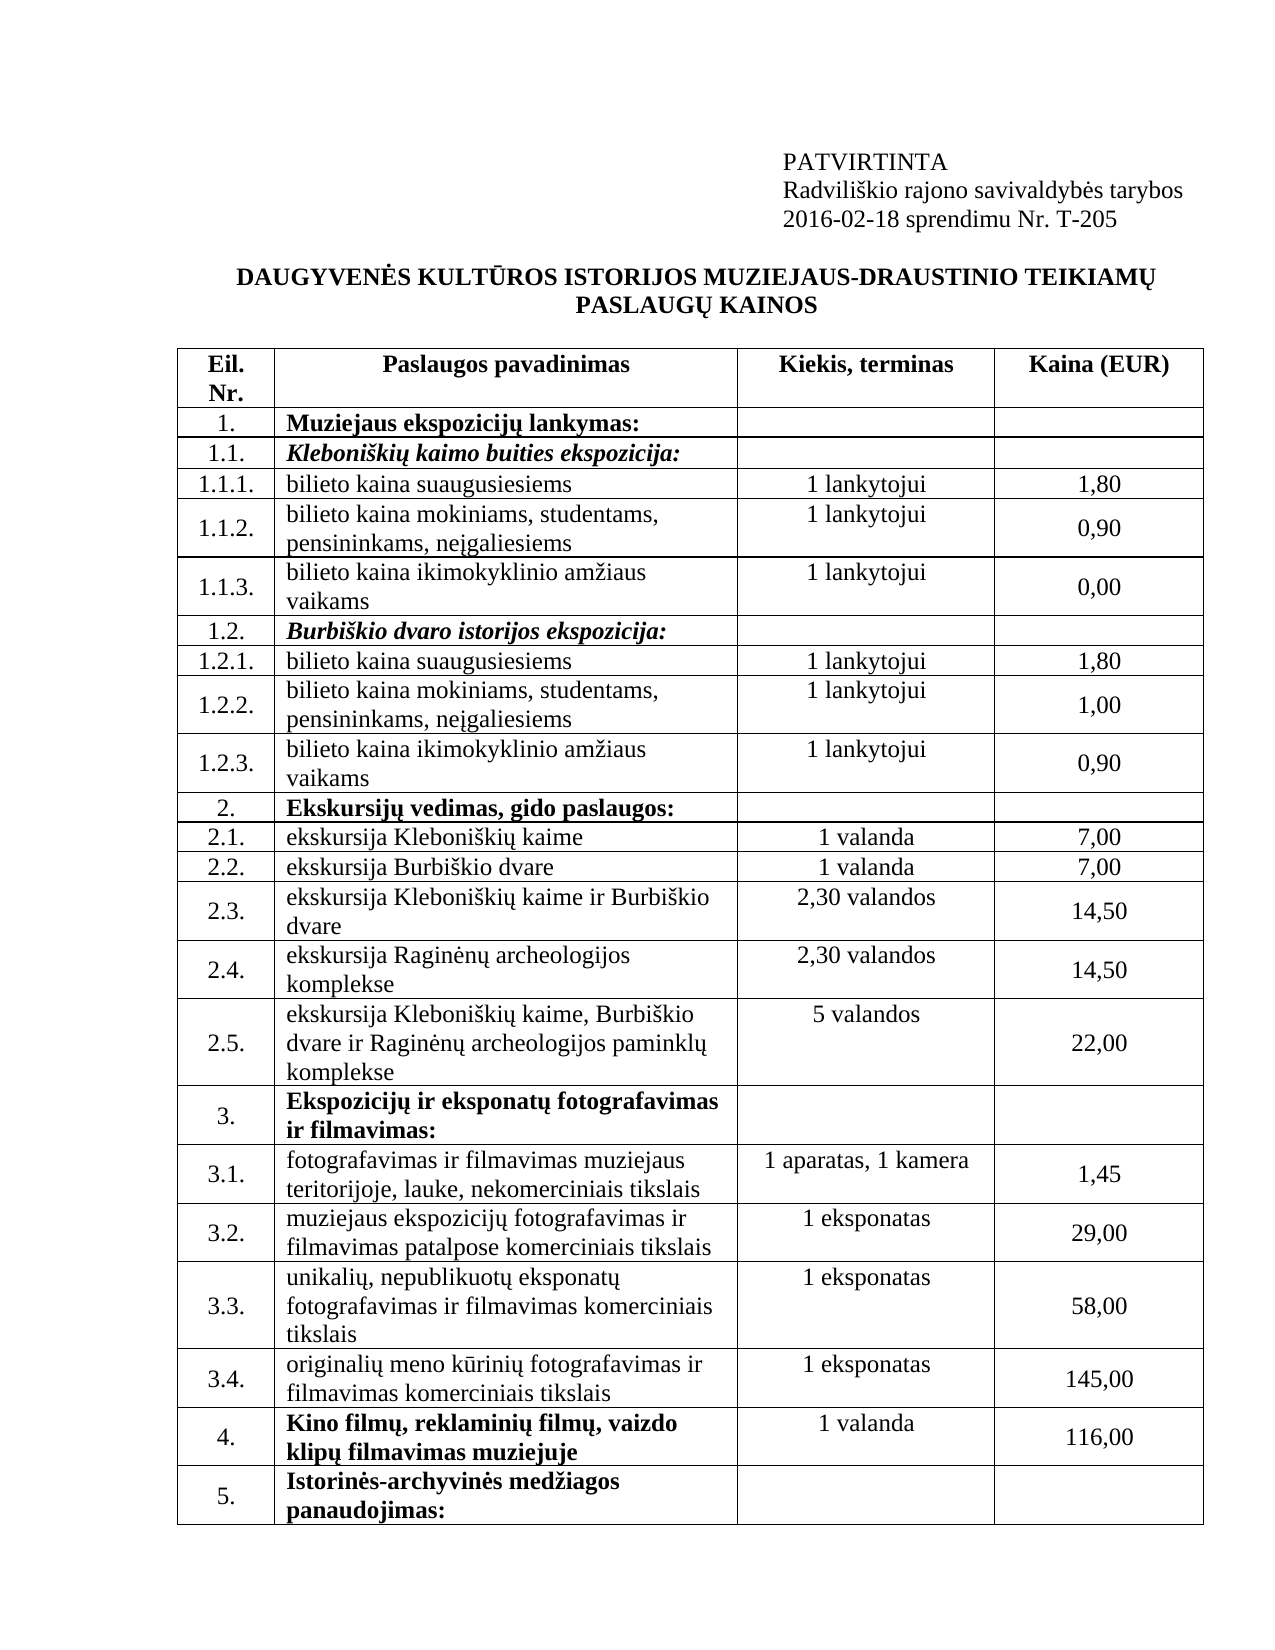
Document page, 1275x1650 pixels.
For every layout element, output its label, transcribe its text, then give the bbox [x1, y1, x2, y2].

table_cell 1 lankytojui [738, 676, 994, 733]
table_cell ekskursija Raginėnų archeologijos komplekse [275, 941, 737, 998]
table_cell 1 eksponatas [738, 1204, 994, 1261]
table_cell 1,80 [995, 646, 1203, 674]
table_cell 116,00 [995, 1408, 1203, 1465]
table_cell bilieto kaina mokiniams, studentams, pensininkams, neįgaliesiems [275, 499, 737, 556]
table_cell ekskursija Burbiškio dvare [275, 852, 737, 881]
table_cell 0,90 [995, 734, 1203, 792]
table_cell ekskursija Kleboniškių kaime [275, 823, 737, 851]
table_cell 1 valanda [738, 852, 994, 881]
table_cell [738, 1466, 994, 1524]
table_cell 1.2.1. [178, 646, 274, 674]
table_cell 3.2. [178, 1204, 274, 1261]
table_cell Ekskursijų vedimas, gido paslaugos: [275, 793, 737, 821]
table_cell 1. [178, 408, 274, 436]
table_cell 1 lankytojui [738, 558, 994, 615]
table_cell ekskursija Kleboniškių kaime ir Burbiškio dvare [275, 882, 737, 939]
table_cell 3.1. [178, 1145, 274, 1202]
table_cell 1 eksponatas [738, 1349, 994, 1407]
table_cell 3.3. [178, 1262, 274, 1348]
table_cell 2.4. [178, 941, 274, 998]
table_cell Istorinės-archyvinės medžiagos panaudojimas: [275, 1466, 737, 1524]
table_cell Muziejaus ekspozicijų lankymas: [275, 408, 737, 436]
table_cell 14,50 [995, 941, 1203, 998]
table_cell 1.2. [178, 616, 274, 645]
table_cell Kleboniškių kaimo buities ekspozicija: [275, 438, 737, 468]
table_cell muziejaus ekspozicijų fotografavimas ir filmavimas patalpose komerciniais tikslais [275, 1204, 737, 1261]
table_cell ekskursija Kleboniškių kaime, Burbiškio dvare ir Raginėnų archeologijos paminklų komplekse [275, 999, 737, 1085]
table_cell 1.2.2. [178, 676, 274, 733]
table_cell 5. [178, 1466, 274, 1524]
table_cell 1 valanda [738, 823, 994, 851]
table_cell 3.4. [178, 1349, 274, 1407]
table_cell 2,30 valandos [738, 882, 994, 939]
text Radviliškio rajono savivaldybės tarybos [177, 176, 1216, 204]
table_cell 1,00 [995, 676, 1203, 733]
table_header Kiekis, terminas [738, 349, 994, 407]
table_cell [738, 1086, 994, 1144]
table_cell bilieto kaina suaugusiesiems [275, 646, 737, 674]
table_cell Kino filmų, reklaminių filmų, vaizdo klipų filmavimas muziejuje [275, 1408, 737, 1465]
table_cell 1,45 [995, 1145, 1203, 1202]
table_cell [738, 793, 994, 821]
table_cell 1 lankytojui [738, 469, 994, 498]
table_cell 22,00 [995, 999, 1203, 1085]
table_cell 1.1. [178, 438, 274, 468]
table_cell bilieto kaina ikimokyklinio amžiaus vaikams [275, 558, 737, 615]
table_cell bilieto kaina ikimokyklinio amžiaus vaikams [275, 734, 737, 792]
table_cell bilieto kaina mokiniams, studentams, pensininkams, neįgaliesiems [275, 676, 737, 733]
table_cell bilieto kaina suaugusiesiems [275, 469, 737, 498]
text PATVIRTINTA [177, 147, 1216, 176]
table_cell [995, 1086, 1203, 1144]
table_cell 4. [178, 1408, 274, 1465]
table_cell Burbiškio dvaro istorijos ekspozicija: [275, 616, 737, 645]
table_cell 1,80 [995, 469, 1203, 498]
table_cell 1 lankytojui [738, 499, 994, 556]
table_cell 0,90 [995, 499, 1203, 556]
table_cell 1.1.1. [178, 469, 274, 498]
table_cell 5 valandos [738, 999, 994, 1085]
text DAUGYVENĖS KULTŪROS ISTORIJOS MUZIEJAUS-DRAUSTINIO TEIKIAMŲ PASLAUGŲ KAINOS [177, 262, 1216, 319]
table_cell 1 lankytojui [738, 734, 994, 792]
table_cell 58,00 [995, 1262, 1203, 1348]
table_cell 2.1. [178, 823, 274, 851]
table_cell 1 lankytojui [738, 646, 994, 674]
table_cell unikalių, nepublikuotų eksponatų fotografavimas ir filmavimas komerciniais tikslais [275, 1262, 737, 1348]
table_cell originalių meno kūrinių fotografavimas ir filmavimas komerciniais tikslais [275, 1349, 737, 1407]
table_cell [738, 616, 994, 645]
table_cell [995, 616, 1203, 645]
table_header Paslaugos pavadinimas [275, 349, 737, 407]
table_cell 1 valanda [738, 1408, 994, 1465]
table_cell Ekspozicijų ir eksponatų fotografavimas ir filmavimas: [275, 1086, 737, 1144]
table_cell 1.1.2. [178, 499, 274, 556]
table_cell 29,00 [995, 1204, 1203, 1261]
table_cell 1 aparatas, 1 kamera [738, 1145, 994, 1202]
table_header Eil. Nr. [178, 349, 274, 407]
table_cell fotografavimas ir filmavimas muziejaus teritorijoje, lauke, nekomerciniais tikslais [275, 1145, 737, 1202]
table_cell 145,00 [995, 1349, 1203, 1407]
table_cell 0,00 [995, 558, 1203, 615]
table_cell 3. [178, 1086, 274, 1144]
table_cell 2.5. [178, 999, 274, 1085]
text 2016-02-18 sprendimu Nr. T-205 [177, 204, 1216, 233]
table_cell 2.3. [178, 882, 274, 939]
table_cell [738, 438, 994, 468]
table_cell 1.2.3. [178, 734, 274, 792]
table_cell [995, 408, 1203, 436]
table_cell 14,50 [995, 882, 1203, 939]
table_cell 2. [178, 793, 274, 821]
table_cell 2.2. [178, 852, 274, 881]
table_header Kaina (EUR) [995, 349, 1203, 407]
table_cell 2,30 valandos [738, 941, 994, 998]
table_cell [995, 438, 1203, 468]
table_cell 1.1.3. [178, 558, 274, 615]
table_cell [995, 793, 1203, 821]
table_cell 7,00 [995, 852, 1203, 881]
table_cell [995, 1466, 1203, 1524]
table_cell 7,00 [995, 823, 1203, 851]
table_cell 1 eksponatas [738, 1262, 994, 1348]
table_cell [738, 408, 994, 436]
